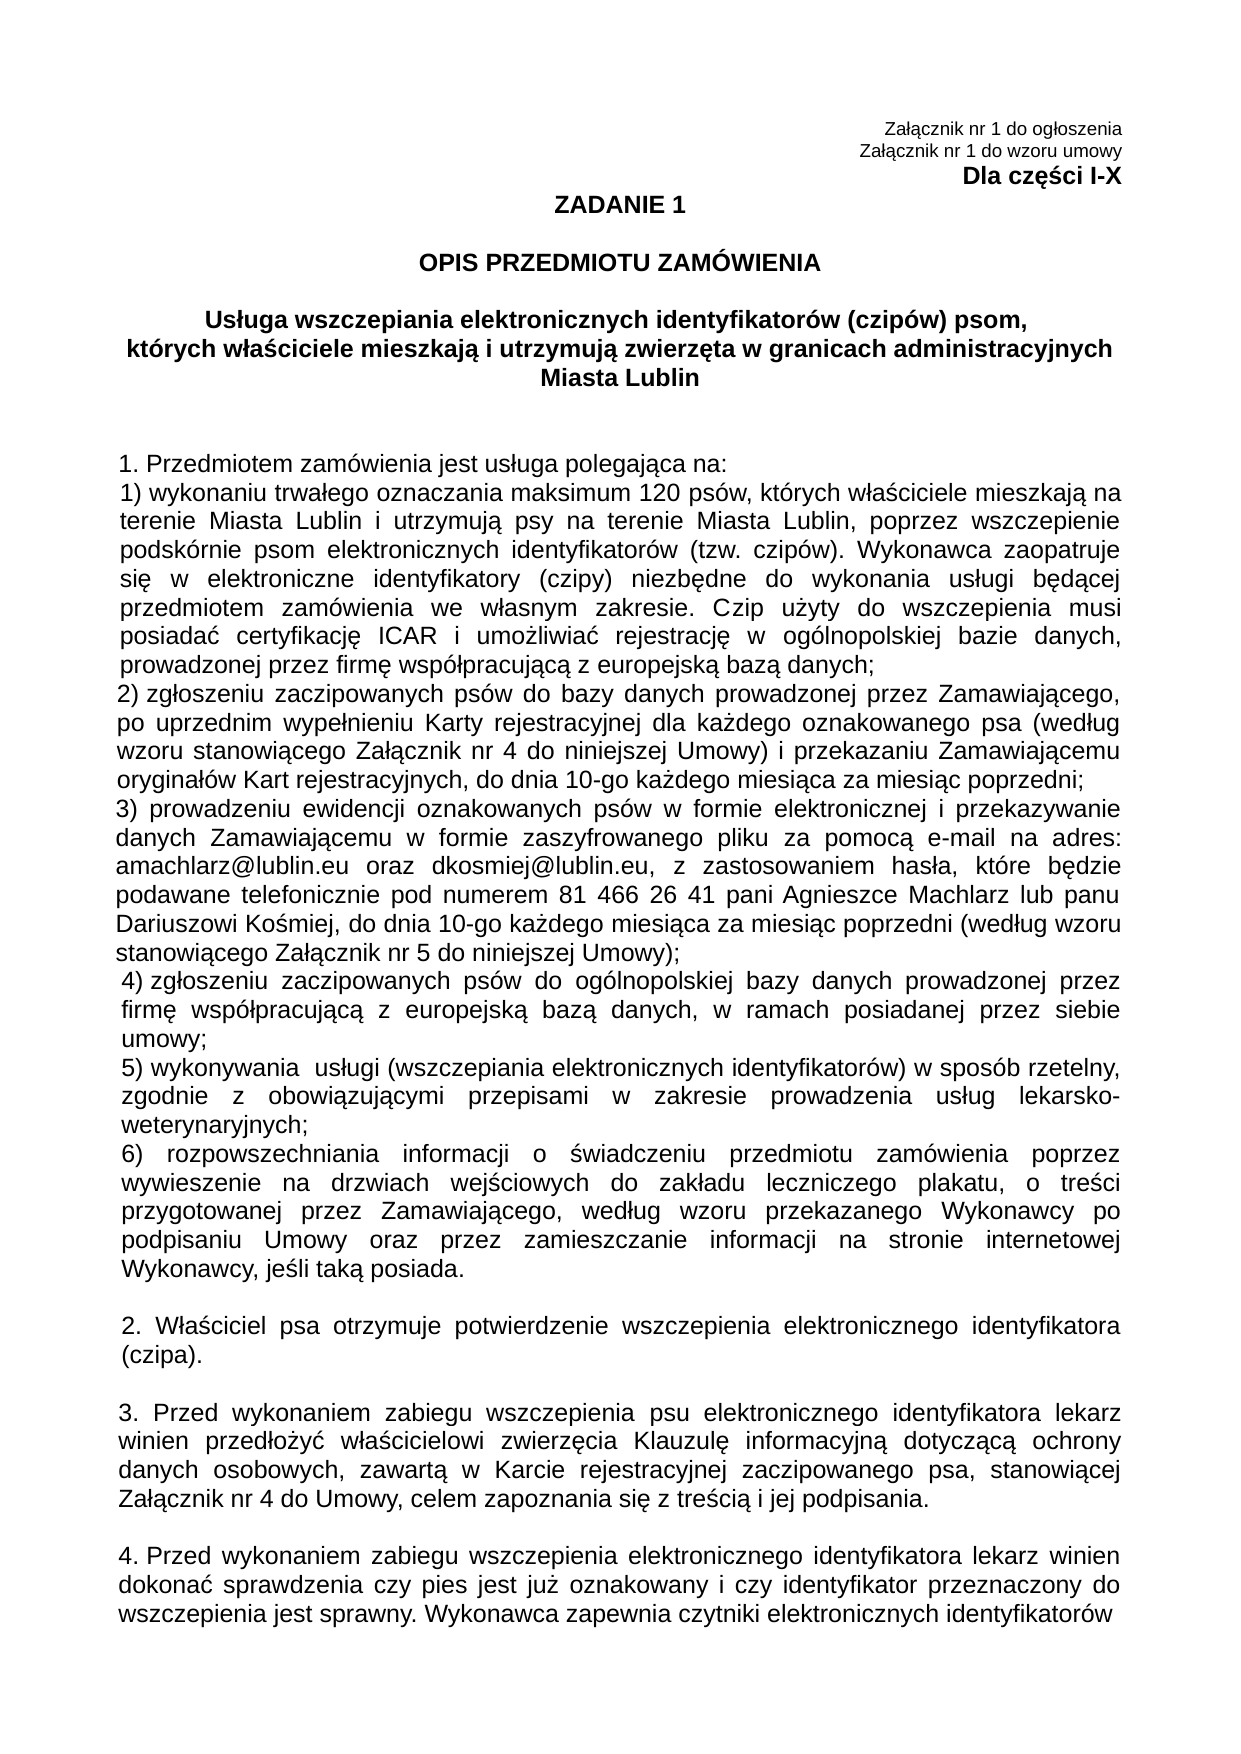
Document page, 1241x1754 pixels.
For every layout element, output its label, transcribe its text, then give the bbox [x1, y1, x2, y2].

text 1. Przedmiotem zamówienia jest usługa polegająca na: [118, 449, 1122, 477]
text 3) prowadzeniu ewidencji oznakowanych psów w formie elektronicznej i przekazywanie danych Zamawiającemu w formie zaszyfrowanego pliku za pomocą e-mail na adres: amachlarz@lublin.eu oraz dkosmiej@lublin.eu, z zastosowaniem hasła, które będzie podawane telefonicznie pod numerem 81 466 26 41 pani Agnieszce Machlarz lub panu Dariuszowi Kośmiej, do dnia 10-go każdego miesiąca za miesiąc poprzedni (według wzoru stanowiącego Załącznik nr 5 do niniejszej Umowy); [115, 794, 1122, 966]
text których właściciele mieszkają i utrzymują zwierzęta w granicach administracyjnych Miasta Lublin [118, 334, 1122, 391]
text 4) zgłoszeniu zaczipowanych psów do ogólnopolskiej bazy danych prowadzonej przez firmę współpracującą z europejską bazą danych, w ramach posiadanej przez siebie umowy; 5) wykonywania usługi (wszczepiania elektronicznych identyfikatorów) w sposób rzetelny, zgodnie z obowiązującymi przepisami w zakresie prowadzenia usług lekarsko-weterynaryjnych; [121, 966, 1122, 1139]
text 2. Właściciel psa otrzymuje potwierdzenie wszczepienia elektronicznego identyfikatora (czipa). [121, 1311, 1122, 1369]
text 3. Przed wykonaniem zabiegu wszczepienia psu elektronicznego identyfikatora lekarz winien przedłożyć właścicielowi zwierzęcia Klauzulę informacyjną dotyczącą ochrony danych osobowych, zawartą w Karcie rejestracyjnej zaczipowanego psa, stanowiącej Załącznik nr 4 do Umowy, celem zapoznania się z treścią i jej podpisania. [118, 1397, 1122, 1512]
text Załącznik nr 1 do ogłoszenia [118, 118, 1122, 140]
text 1) wykonaniu trwałego oznaczania maksimum 120 psów, których właściciele mieszkają na terenie Miasta Lublin i utrzymują psy na terenie Miasta Lublin, poprzez wszczepienie podskórnie psom elektronicznych identyfikatorów (tzw. czipów). Wykonawca zaopatruje się w elektroniczne identyfikatory (czipy) niezbędne do wykonania usługi będącej przedmiotem zamówienia we własnym zakresie. Czip użyty do wszczepienia musi posiadać certyfikację ICAR i umożliwiać rejestrację w ogólnopolskiej bazie danych, prowadzonej przez firmę współpracującą z europejską bazą danych; [119, 477, 1122, 679]
text 4. Przed wykonaniem zabiegu wszczepienia elektronicznego identyfikatora lekarz winien dokonać sprawdzenia czy pies jest już oznakowany i czy identyfikator przeznaczony do wszczepienia jest sprawny. Wykonawca zapewnia czytniki elektronicznych identyfikatorów [118, 1541, 1122, 1627]
text 6) rozpowszechniania informacji o świadczeniu przedmiotu zamówienia poprzez wywieszenie na drzwiach wejściowych do zakładu leczniczego plakatu, o treści przygotowanej przez Zamawiającego, według wzoru przekazanego Wykonawcy po podpisaniu Umowy oraz przez zamieszczanie informacji na stronie internetowej Wykonawcy, jeśli taką posiada. [121, 1139, 1122, 1282]
text 2) zgłoszeniu zaczipowanych psów do bazy danych prowadzonej przez Zamawiającego, po uprzednim wypełnieniu Karty rejestracyjnej dla każdego oznakowanego psa (według wzoru stanowiącego Załącznik nr 4 do niniejszej Umowy) i przekazaniu Zamawiającemu oryginałów Kart rejestracyjnych, do dnia 10-go każdego miesiąca za miesiąc poprzedni; [117, 679, 1122, 794]
text Dla części I-X [118, 161, 1122, 190]
text ZADANIE 1 OPIS PRZEDMIOTU ZAMÓWIENIA [118, 190, 1122, 276]
text Załącznik nr 1 do wzoru umowy [118, 140, 1122, 161]
text Usługa wszczepiania elektronicznych identyfikatorów (czipów) psom, [118, 305, 1122, 334]
